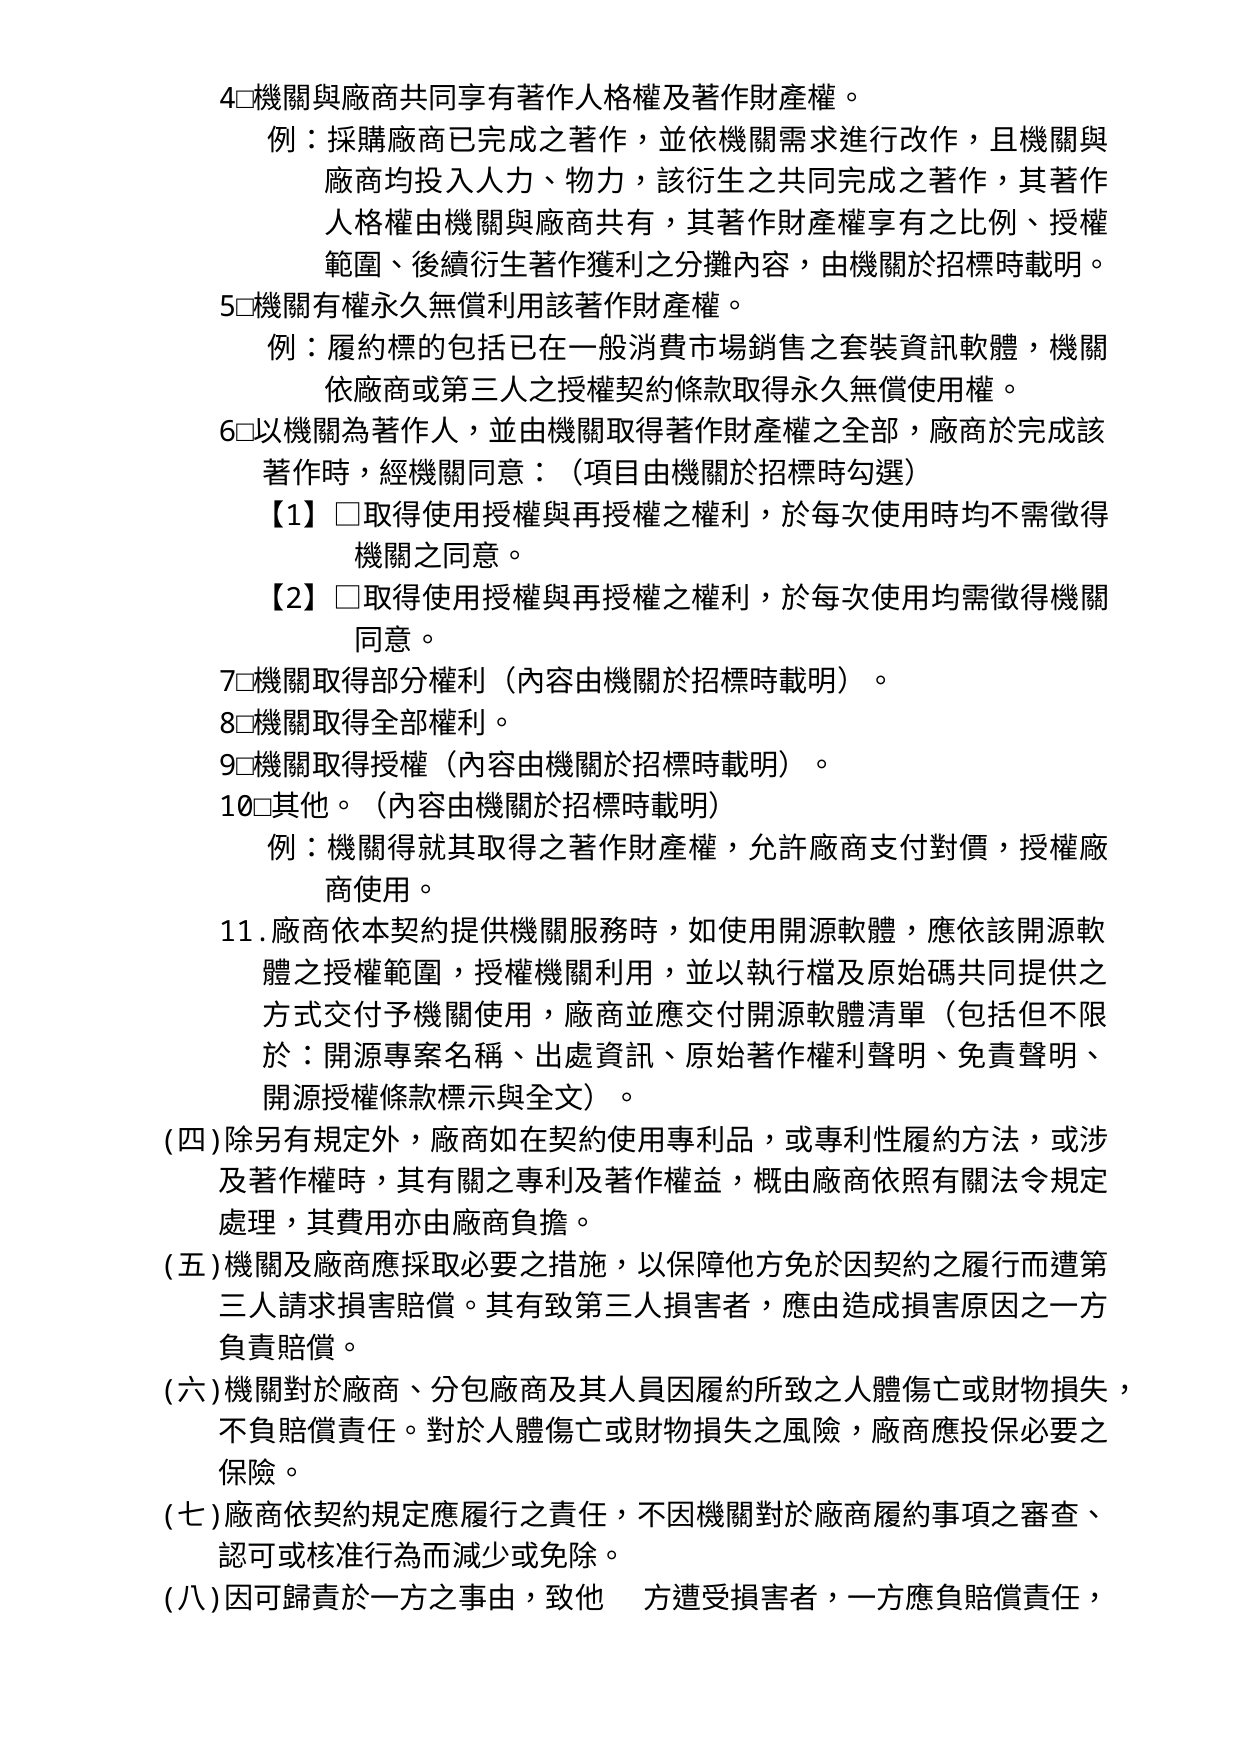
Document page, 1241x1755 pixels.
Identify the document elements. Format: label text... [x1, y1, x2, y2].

text (六)機關對於廠商、分包廠商及其人員因履約所致之人體傷亡或財物損失，不負賠償責任。對於人體傷亡或財物損失之風險，廠商應投保必要之保險。 [159, 1367, 1110, 1492]
text (五)機關及廠商應採取必要之措施，以保障他方免於因契約之履行而遭第三人請求損害賠償。其有致第三人損害者，應由造成損害原因之一方負責賠償。 [159, 1242, 1110, 1367]
text 7□機關取得部分權利（內容由機關於招標時載明）。 [218, 658, 1108, 700]
text (四)除另有規定外，廠商如在契約使用專利品，或專利性履約方法，或涉及著作權時，其有關之專利及著作權益，概由廠商依照有關法令規定處理，其費用亦由廠商負擔。 [159, 1117, 1110, 1242]
text 例：採購廠商已完成之著作，並依機關需求進行改作，且機關與廠商均投入人力、物力，該衍生之共同完成之著作，其著作人格權由機關與廠商共有，其著作財產權享有之比例、授權範圍、後續衍生著作獲利之分攤內容，由機關於招標時載明。 [267, 117, 1110, 283]
text 【1】□取得使用授權與再授權之權利，於每次使用時均不需徵得機關之同意。 [255, 492, 1110, 575]
text (七)廠商依契約規定應履行之責任，不因機關對於廠商履約事項之審查、認可或核准行為而減少或免除。 [159, 1492, 1110, 1575]
text 5□機關有權永久無償利用該著作財產權。 [218, 283, 1108, 325]
text (八)因可歸責於一方之事由，致他方遭受損害者，一方應負賠償責任， [159, 1575, 1110, 1617]
text 6□以機關為著作人，並由機關取得著作財產權之全部，廠商於完成該著作時，經機關同意：（項目由機關於招標時勾選） [218, 408, 1108, 492]
text 4□機關與廠商共同享有著作人格權及著作財產權。 [218, 75, 1108, 117]
text 例：機關得就其取得之著作財產權，允許廠商支付對價，授權廠商使用。 [267, 825, 1110, 908]
text 【2】□取得使用授權與再授權之權利，於每次使用均需徵得機關同意。 [255, 575, 1110, 658]
text 11.廠商依本契約提供機關服務時，如使用開源軟體，應依該開源軟體之授權範圍，授權機關利用，並以執行檔及原始碼共同提供之方式交付予機關使用，廠商並應交付開源軟體清單（包括但不限於：開源專案名稱、出處資訊、原始著作權利聲明、免責聲明、開源授權條款標示與全文）。 [218, 908, 1108, 1117]
text 10□其他。（內容由機關於招標時載明） [218, 783, 1108, 825]
text 例：履約標的包括已在一般消費市場銷售之套裝資訊軟體，機關依廠商或第三人之授權契約條款取得永久無償使用權。 [267, 325, 1110, 408]
text 8□機關取得全部權利。 [218, 700, 1108, 742]
text 9□機關取得授權（內容由機關於招標時載明）。 [218, 742, 1108, 783]
